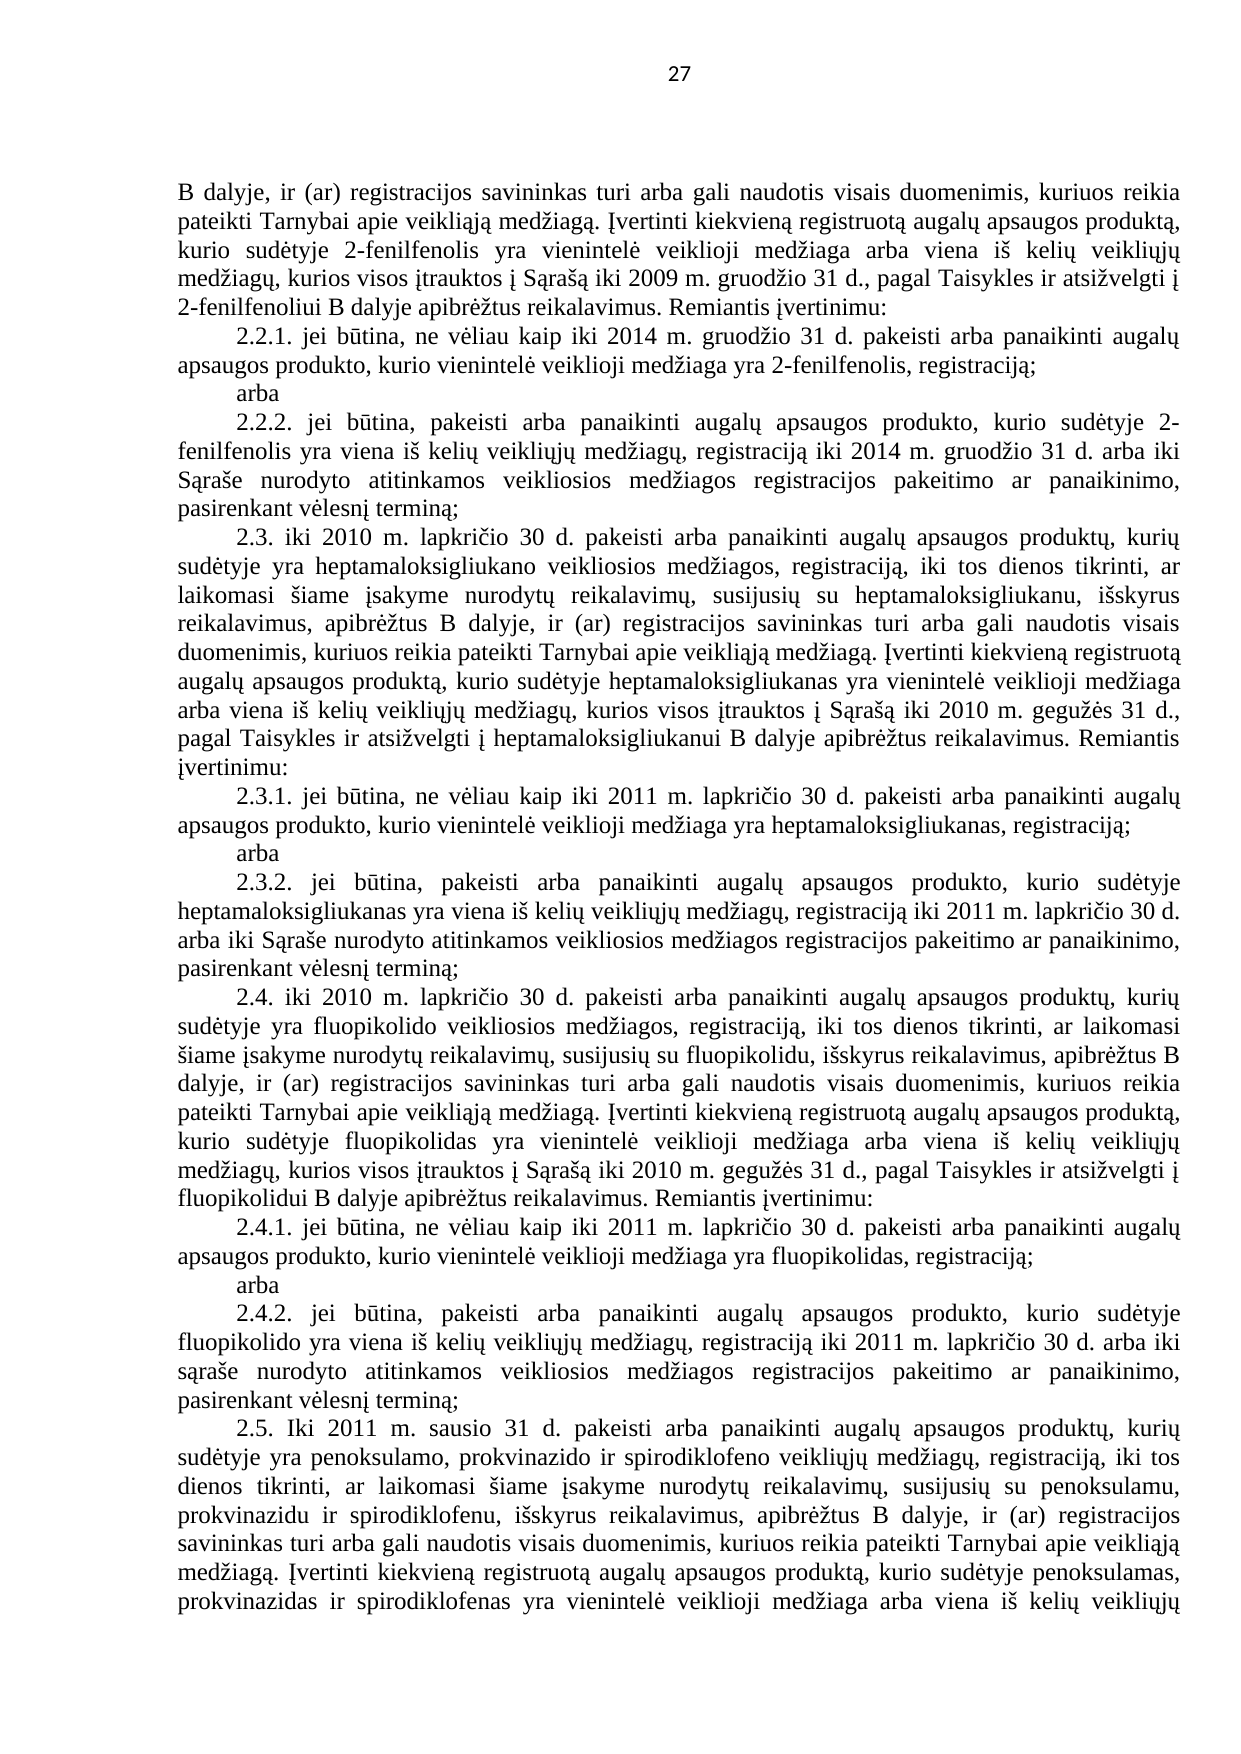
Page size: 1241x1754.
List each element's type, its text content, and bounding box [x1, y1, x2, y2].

text 2.3.1. jei būtina, ne vėliau kaip iki 2011 m. lapkričio 30 d. pakeisti arba panaikinti augalų apsaugos produkto, kurio vienintelė veiklioji medžiaga yra heptamaloksigliukanas, registraciją; [177, 781, 1181, 838]
text 2.3.2. jei būtina, pakeisti arba panaikinti augalų apsaugos produkto, kurio sudėtyje heptamaloksigliukanas yra viena iš kelių veikliųjų medžiagų, registraciją iki 2011 m. lapkričio 30 d. arba iki Sąraše nurodyto atitinkamos veikliosios medžiagos registracijos pakeitimo ar panaikinimo, pasirenkant vėlesnį terminą; [177, 867, 1181, 982]
text 2.2.1. jei būtina, ne vėliau kaip iki 2014 m. gruodžio 31 d. pakeisti arba panaikinti augalų apsaugos produkto, kurio vienintelė veiklioji medžiaga yra 2-fenilfenolis, registraciją; [177, 321, 1181, 378]
text 2.2.2. jei būtina, pakeisti arba panaikinti augalų apsaugos produkto, kurio sudėtyje 2-fenilfenolis yra viena iš kelių veikliųjų medžiagų, registraciją iki 2014 m. gruodžio 31 d. arba iki Sąraše nurodyto atitinkamos veikliosios medžiagos registracijos pakeitimo ar panaikinimo, pasirenkant vėlesnį terminą; [177, 407, 1181, 522]
text 2.3. iki 2010 m. lapkričio 30 d. pakeisti arba panaikinti augalų apsaugos produktų, kurių sudėtyje yra heptamaloksigliukano veikliosios medžiagos, registraciją, iki tos dienos tikrinti, ar laikomasi šiame įsakyme nurodytų reikalavimų, susijusių su heptamaloksigliukanu, išskyrus reikalavimus, apibrėžtus B dalyje, ir (ar) registracijos savininkas turi arba gali naudotis visais duomenimis, kuriuos reikia pateikti Tarnybai apie veikliąją medžiagą. Įvertinti kiekvieną registruotą augalų apsaugos produktą, kurio sudėtyje heptamaloksigliukanas yra vienintelė veiklioji medžiaga arba viena iš kelių veikliųjų medžiagų, kurios visos įtrauktos į Sąrašą iki 2010 m. gegužės 31 d., pagal Taisykles ir atsižvelgti į heptamaloksigliukanui B dalyje apibrėžtus reikalavimus. Remiantis įvertinimu: [177, 522, 1181, 781]
text 2.4. iki 2010 m. lapkričio 30 d. pakeisti arba panaikinti augalų apsaugos produktų, kurių sudėtyje yra fluopikolido veikliosios medžiagos, registraciją, iki tos dienos tikrinti, ar laikomasi šiame įsakyme nurodytų reikalavimų, susijusių su fluopikolidu, išskyrus reikalavimus, apibrėžtus B dalyje, ir (ar) registracijos savininkas turi arba gali naudotis visais duomenimis, kuriuos reikia pateikti Tarnybai apie veikliąją medžiagą. Įvertinti kiekvieną registruotą augalų apsaugos produktą, kurio sudėtyje fluopikolidas yra vienintelė veiklioji medžiaga arba viena iš kelių veikliųjų medžiagų, kurios visos įtrauktos į Sąrašą iki 2010 m. gegužės 31 d., pagal Taisykles ir atsižvelgti į fluopikolidui B dalyje apibrėžtus reikalavimus. Remiantis įvertinimu: [177, 982, 1181, 1212]
text arba [177, 838, 1181, 867]
text arba [177, 378, 1181, 407]
text 2.4.2. jei būtina, pakeisti arba panaikinti augalų apsaugos produkto, kurio sudėtyje fluopikolido yra viena iš kelių veikliųjų medžiagų, registraciją iki 2011 m. lapkričio 30 d. arba iki sąraše nurodyto atitinkamos veikliosios medžiagos registracijos pakeitimo ar panaikinimo, pasirenkant vėlesnį terminą; [177, 1298, 1181, 1413]
text arba [177, 1270, 1181, 1298]
text 2.4.1. jei būtina, ne vėliau kaip iki 2011 m. lapkričio 30 d. pakeisti arba panaikinti augalų apsaugos produkto, kurio vienintelė veiklioji medžiaga yra fluopikolidas, registraciją; [177, 1212, 1181, 1270]
text 2.5. Iki 2011 m. sausio 31 d. pakeisti arba panaikinti augalų apsaugos produktų, kurių sudėtyje yra penoksulamo, prokvinazido ir spirodiklofeno veikliųjų medžiagų, registraciją, iki tos dienos tikrinti, ar laikomasi šiame įsakyme nurodytų reikalavimų, susijusių su penoksulamu, prokvinazidu ir spirodiklofenu, išskyrus reikalavimus, apibrėžtus B dalyje, ir (ar) registracijos savininkas turi arba gali naudotis visais duomenimis, kuriuos reikia pateikti Tarnybai apie veikliąją medžiagą. Įvertinti kiekvieną registruotą augalų apsaugos produktą, kurio sudėtyje penoksulamas, prokvinazidas ir spirodiklofenas yra vienintelė veiklioji medžiaga arba viena iš kelių veikliųjų [177, 1413, 1181, 1615]
text B dalyje, ir (ar) registracijos savininkas turi arba gali naudotis visais duomenimis, kuriuos reikia pateikti Tarnybai apie veikliąją medžiagą. Įvertinti kiekvieną registruotą augalų apsaugos produktą, kurio sudėtyje 2-fenilfenolis yra vienintelė veiklioji medžiaga arba viena iš kelių veikliųjų medžiagų, kurios visos įtrauktos į Sąrašą iki 2009 m. gruodžio 31 d., pagal Taisykles ir atsižvelgti į 2-fenilfenoliui B dalyje apibrėžtus reikalavimus. Remiantis įvertinimu: [177, 177, 1181, 321]
